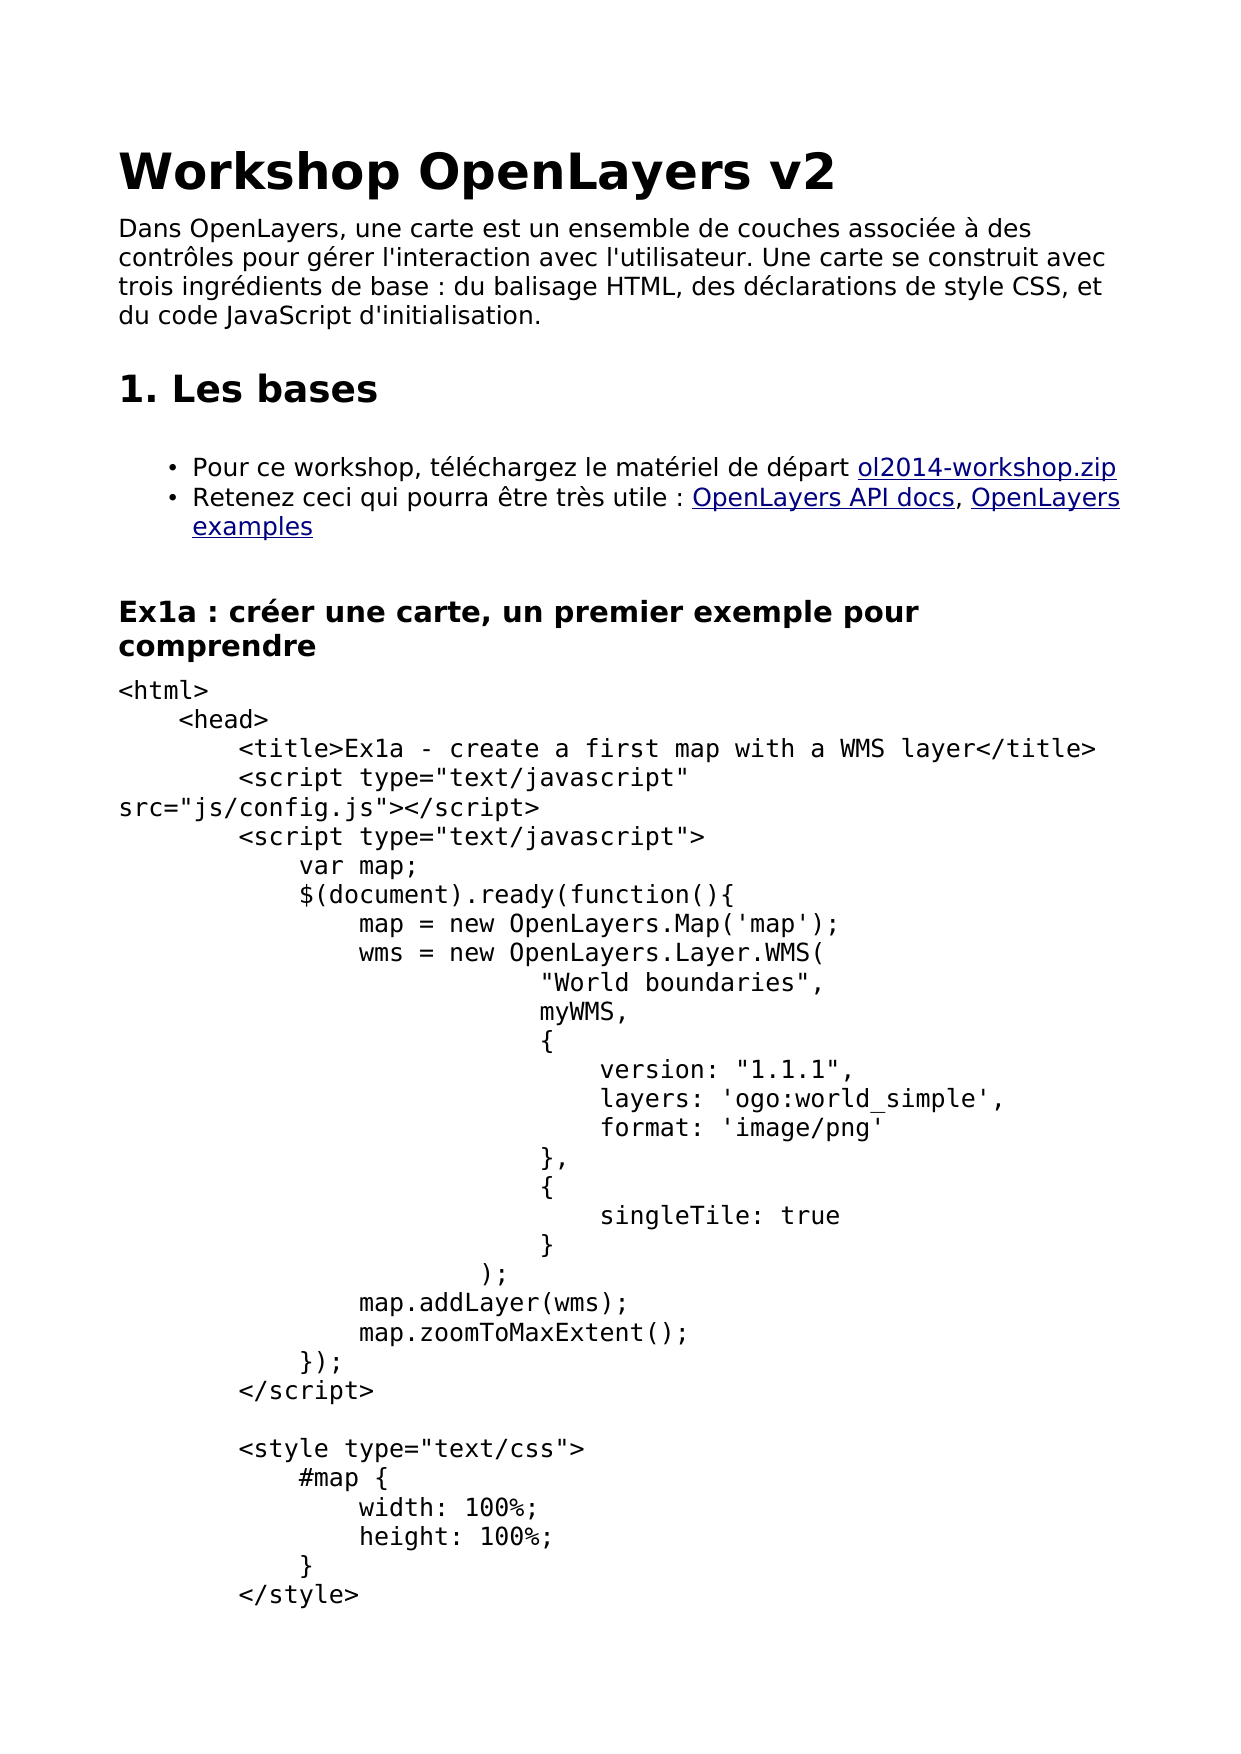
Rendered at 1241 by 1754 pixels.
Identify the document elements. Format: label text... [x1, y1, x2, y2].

subtitle Ex1a : créer une carte, un premier exemple pour comprendre [118, 596, 1122, 663]
list Pour ce workshop, téléchargez le matériel de départ ol2014-workshop.zip [177, 454, 1122, 483]
subtitle Workshop OpenLayers v2 [118, 143, 1122, 201]
text Dans OpenLayers, une carte est un ensemble de couches associée à des contrôles pour gérer l'interaction avec l'utilisateur. Une carte se construit avec trois ingrédients de base : du balisage HTML, des déclarations de style CSS, et du code JavaScript d'initialisation. [118, 214, 1122, 331]
list Retenez ceci qui pourra être très utile : OpenLayers API docs, OpenLayers examples [177, 483, 1122, 541]
subtitle 1. Les bases [118, 368, 1122, 412]
text <html> <head> <title>Ex1a - create a first map with a WMS layer</title> <script type="text/javascript" src="js/config.js"></script> <script type="text/javascript"> var map; $(document).ready(function(){ map = new OpenLayers.Map('map'); wms = new OpenLayers.Layer.WMS( "World boundaries", myWMS, { version: "1.1.1", layers: 'ogo:world_simple', format: 'image/png' }, { singleTile: true } ); map.addLayer(wms); map.zoomToMaxExtent(); }); </script> <style type="text/css"> #map { width: 100%; height: 100%; } </style> [118, 676, 1122, 1609]
